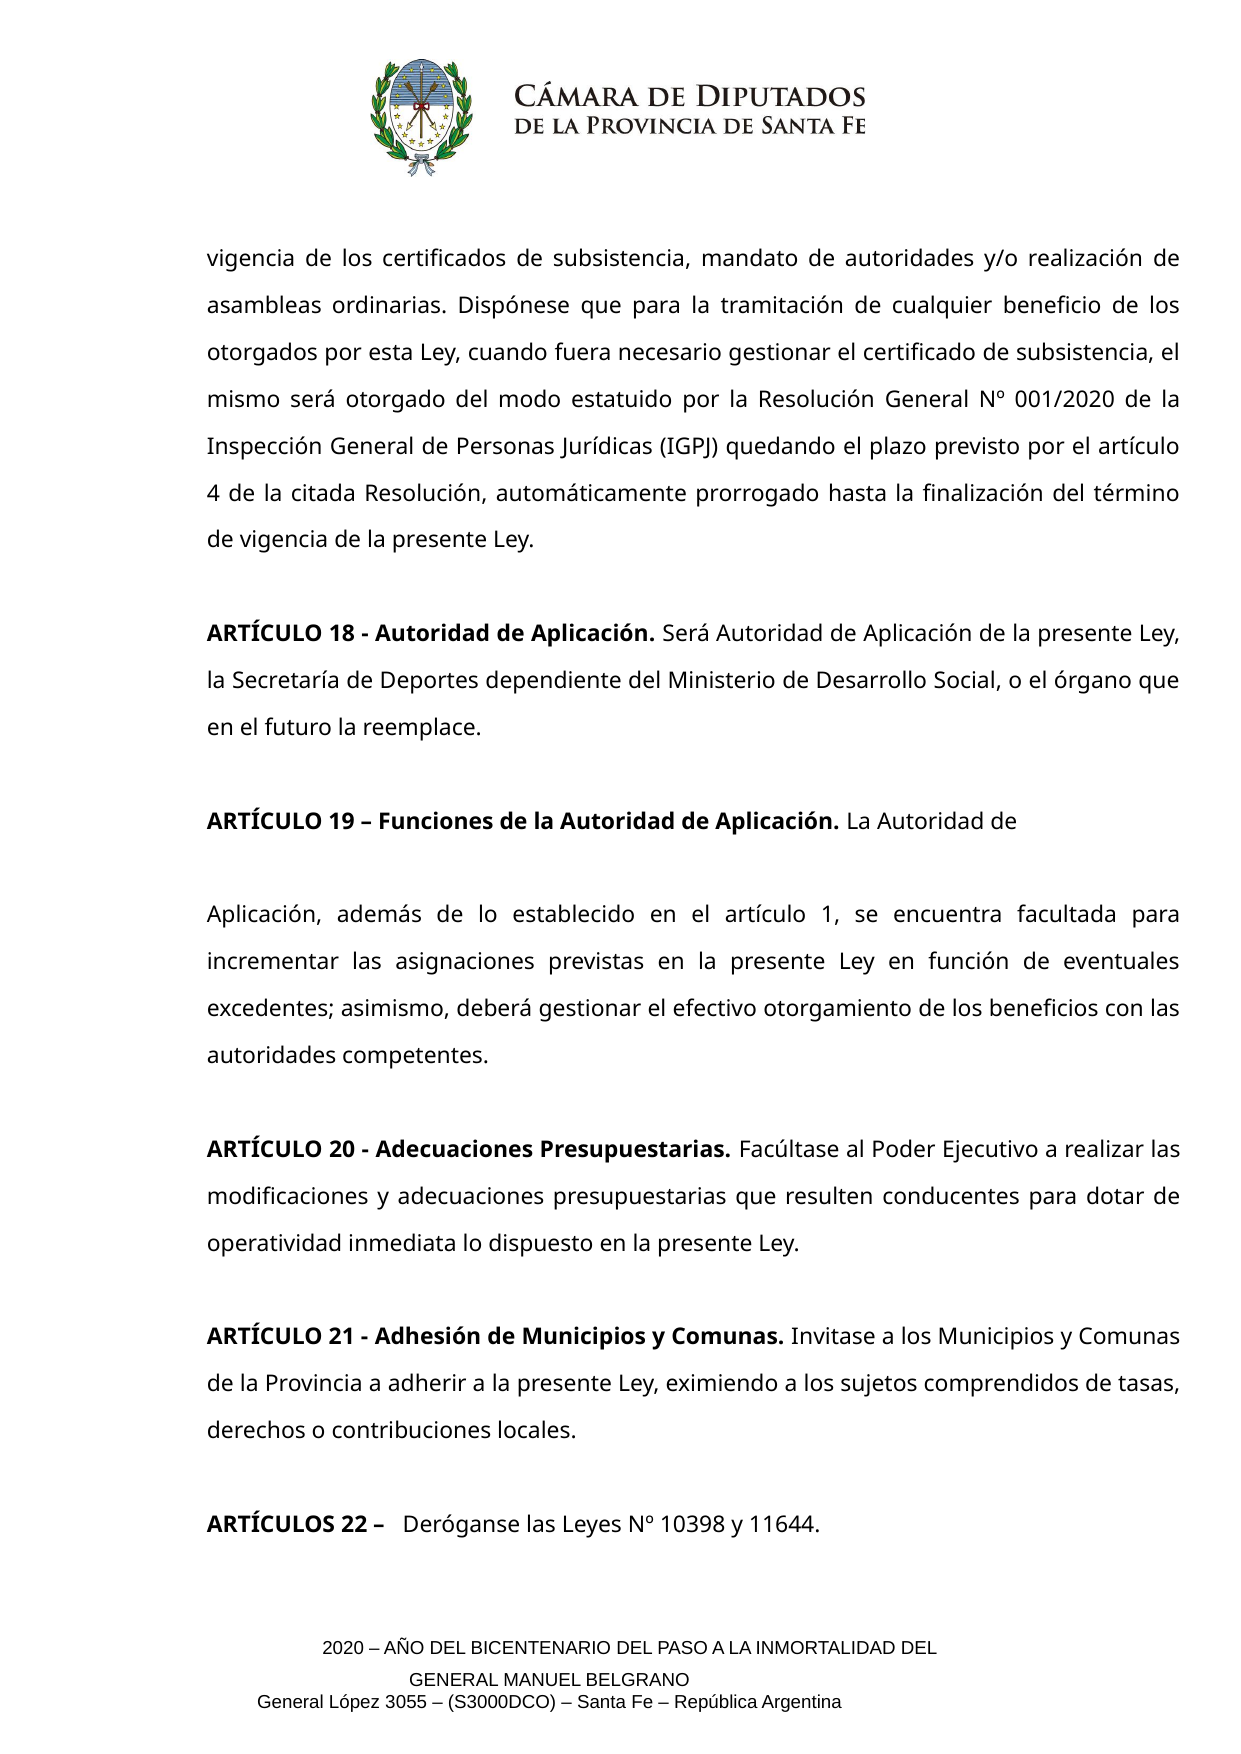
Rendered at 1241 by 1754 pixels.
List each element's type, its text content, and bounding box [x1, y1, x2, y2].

text ARTÍCULO 18 - Autoridad de Aplicación. Será Autoridad de Aplicación de la presente Ley, la Secretaría de Deportes dependiente del Ministerio de Desarrollo Social, o el órgano que en el futuro la reemplace. [207, 617, 1181, 742]
picture [370, 59, 866, 181]
text ARTÍCULO 19 – Funciones de la Autoridad de Aplicación. La Autoridad de [207, 805, 1181, 836]
text vigencia de los certificados de subsistencia, mandato de autoridades y/o realización de asambleas ordinarias. Dispónese que para la tramitación de cualquier beneficio de los otorgados por esta Ley, cuando fuera necesario gestionar el certificado de subsistencia, el mismo será otorgado del modo estatuido por la Resolución General Nº 001/2020 de la Inspección General de Personas Jurídicas (IGPJ) quedando el plazo previsto por el artículo 4 de la citada Resolución, automáticamente prorrogado hasta la finalización del término de vigencia de la presente Ley. [207, 242, 1181, 555]
text ARTÍCULOS 22 – Deróganse las Leyes Nº 10398 y 11644. [207, 1508, 1181, 1539]
text ARTÍCULO 21 - Adhesión de Municipios y Comunas. Invitase a los Municipios y Comunas de la Provincia a adherir a la presente Ley, eximiendo a los sujetos comprendidos de tasas, derechos o contribuciones locales. [207, 1320, 1181, 1445]
text Aplicación, además de lo establecido en el artículo 1, se encuentra facultada para incrementar las asignaciones previstas en la presente Ley en función de eventuales excedentes; asimismo, deberá gestionar el efectivo otorgamiento de los beneficios con las autoridades competentes. [207, 898, 1181, 1070]
text ARTÍCULO 20 - Adecuaciones Presupuestarias. Facúltase al Poder Ejecutivo a realizar las modificaciones y adecuaciones presupuestarias que resulten conducentes para dotar de operatividad inmediata lo dispuesto en la presente Ley. [207, 1133, 1181, 1258]
